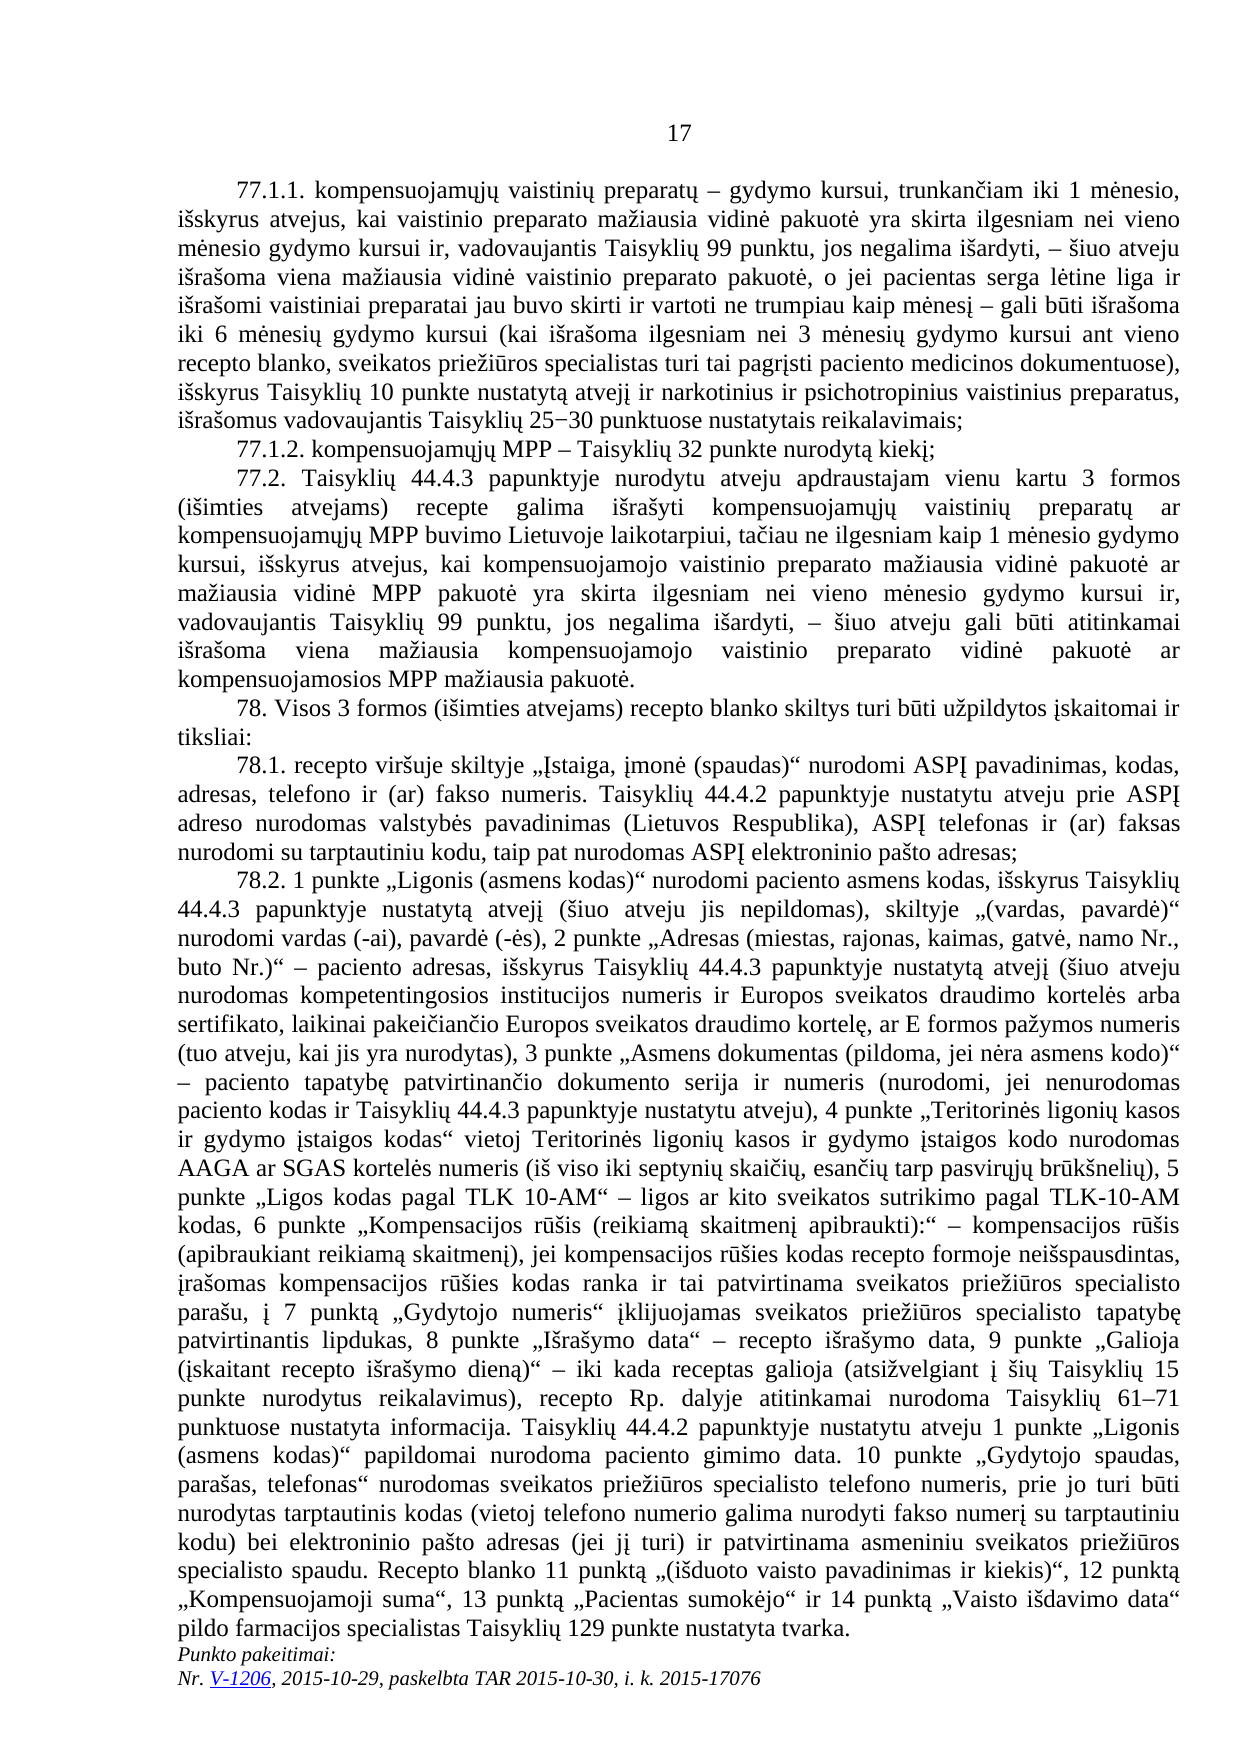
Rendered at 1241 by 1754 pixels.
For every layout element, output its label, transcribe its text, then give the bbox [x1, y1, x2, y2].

text 77.1.1. kompensuojamųjų vaistinių preparatų – gydymo kursui, trunkančiam iki 1 mėnesio, išskyrus atvejus, kai vaistinio preparato mažiausia vidinė pakuotė yra skirta ilgesniam nei vieno mėnesio gydymo kursui ir, vadovaujantis Taisyklių 99 punktu, jos negalima išardyti, – šiuo atveju išrašoma viena mažiausia vidinė vaistinio preparato pakuotė, o jei pacientas serga lėtine liga ir išrašomi vaistiniai preparatai jau buvo skirti ir vartoti ne trumpiau kaip mėnesį – gali būti išrašoma iki 6 mėnesių gydymo kursui (kai išrašoma ilgesniam nei 3 mėnesių gydymo kursui ant vieno recepto blanko, sveikatos priežiūros specialistas turi tai pagrįsti paciento medicinos dokumentuose), išskyrus Taisyklių 10 punkte nustatytą atvejį ir narkotinius ir psichotropinius vaistinius preparatus, išrašomus vadovaujantis Taisyklių 25−30 punktuose nustatytais reikalavimais; [177, 176, 1181, 434]
text 78.1. recepto viršuje skiltyje „Įstaiga, įmonė (spaudas)“ nurodomi ASPĮ pavadinimas, kodas, adresas, telefono ir (ar) fakso numeris. Taisyklių 44.4.2 papunktyje nustatytu atveju prie ASPĮ adreso nurodomas valstybės pavadinimas (Lietuvos Respublika), ASPĮ telefonas ir (ar) faksas nurodomi su tarptautiniu kodu, taip pat nurodomas ASPĮ elektroninio pašto adresas; [177, 751, 1181, 866]
text 78. Visos 3 formos (išimties atvejams) recepto blanko skiltys turi būti užpildytos įskaitomai ir tiksliai: [177, 693, 1181, 751]
text Nr. V-1206, 2015-10-29, paskelbta TAR 2015-10-30, i. k. 2015-17076 [177, 1666, 1181, 1690]
text 78.2. 1 punkte „Ligonis (asmens kodas)“ nurodomi paciento asmens kodas, išskyrus Taisyklių 44.4.3 papunktyje nustatytą atvejį (šiuo atveju jis nepildomas), skiltyje „(vardas, pavardė)“ nurodomi vardas (-ai), pavardė (-ės), 2 punkte „Adresas (miestas, rajonas, kaimas, gatvė, namo Nr., buto Nr.)“ – paciento adresas, išskyrus Taisyklių 44.4.3 papunktyje nustatytą atvejį (šiuo atveju nurodomas kompetentingosios institucijos numeris ir Europos sveikatos draudimo kortelės arba sertifikato, laikinai pakeičiančio Europos sveikatos draudimo kortelę, ar E formos pažymos numeris (tuo atveju, kai jis yra nurodytas), 3 punkte „Asmens dokumentas (pildoma, jei nėra asmens kodo)“ – paciento tapatybę patvirtinančio dokumento serija ir numeris (nurodomi, jei nenurodomas paciento kodas ir Taisyklių 44.4.3 papunktyje nustatytu atveju), 4 punkte „Teritorinės ligonių kasos ir gydymo įstaigos kodas“ vietoj Teritorinės ligonių kasos ir gydymo įstaigos kodo nurodomas AAGA ar SGAS kortelės numeris (iš viso iki septynių skaičių, esančių tarp pasvirųjų brūkšnelių), 5 punkte „Ligos kodas pagal TLK 10-AM“ – ligos ar kito sveikatos sutrikimo pagal TLK-10-AM kodas, 6 punkte „Kompensacijos rūšis (reikiamą skaitmenį apibraukti):“ – kompensacijos rūšis (apibraukiant reikiamą skaitmenį), jei kompensacijos rūšies kodas recepto formoje neišspausdintas, įrašomas kompensacijos rūšies kodas ranka ir tai patvirtinama sveikatos priežiūros specialisto parašu, į 7 punktą „Gydytojo numeris“ įklijuojamas sveikatos priežiūros specialisto tapatybę patvirtinantis lipdukas, 8 punkte „Išrašymo data“ – recepto išrašymo data, 9 punkte „Galioja (įskaitant recepto išrašymo dieną)“ – iki kada receptas galioja (atsižvelgiant į šių Taisyklių 15 punkte nurodytus reikalavimus), recepto Rp. dalyje atitinkamai nurodoma Taisyklių 61–71 punktuose nustatyta informacija. Taisyklių 44.4.2 papunktyje nustatytu atveju 1 punkte „Ligonis (asmens kodas)“ papildomai nurodoma paciento gimimo data. 10 punkte „Gydytojo spaudas, parašas, telefonas“ nurodomas sveikatos priežiūros specialisto telefono numeris, prie jo turi būti nurodytas tarptautinis kodas (vietoj telefono numerio galima nurodyti fakso numerį su tarptautiniu kodu) bei elektroninio pašto adresas (jei jį turi) ir patvirtinama asmeniniu sveikatos priežiūros specialisto spaudu. Recepto blanko 11 punktą „(išduoto vaisto pavadinimas ir kiekis)“, 12 punktą „Kompensuojamoji suma“, 13 punktą „Pacientas sumokėjo“ ir 14 punktą „Vaisto išdavimo data“ pildo farmacijos specialistas Taisyklių 129 punkte nustatyta tvarka. [177, 866, 1181, 1642]
text 77.1.2. kompensuojamųjų MPP – Taisyklių 32 punkte nurodytą kiekį; [177, 434, 1181, 463]
text 77.2. Taisyklių 44.4.3 papunktyje nurodytu atveju apdraustajam vienu kartu 3 formos (išimties atvejams) recepte galima išrašyti kompensuojamųjų vaistinių preparatų ar kompensuojamųjų MPP buvimo Lietuvoje laikotarpiui, tačiau ne ilgesniam kaip 1 mėnesio gydymo kursui, išskyrus atvejus, kai kompensuojamojo vaistinio preparato mažiausia vidinė pakuotė ar mažiausia vidinė MPP pakuotė yra skirta ilgesniam nei vieno mėnesio gydymo kursui ir, vadovaujantis Taisyklių 99 punktu, jos negalima išardyti, – šiuo atveju gali būti atitinkamai išrašoma viena mažiausia kompensuojamojo vaistinio preparato vidinė pakuotė ar kompensuojamosios MPP mažiausia pakuotė. [177, 463, 1181, 693]
text Punkto pakeitimai: [177, 1642, 1181, 1666]
